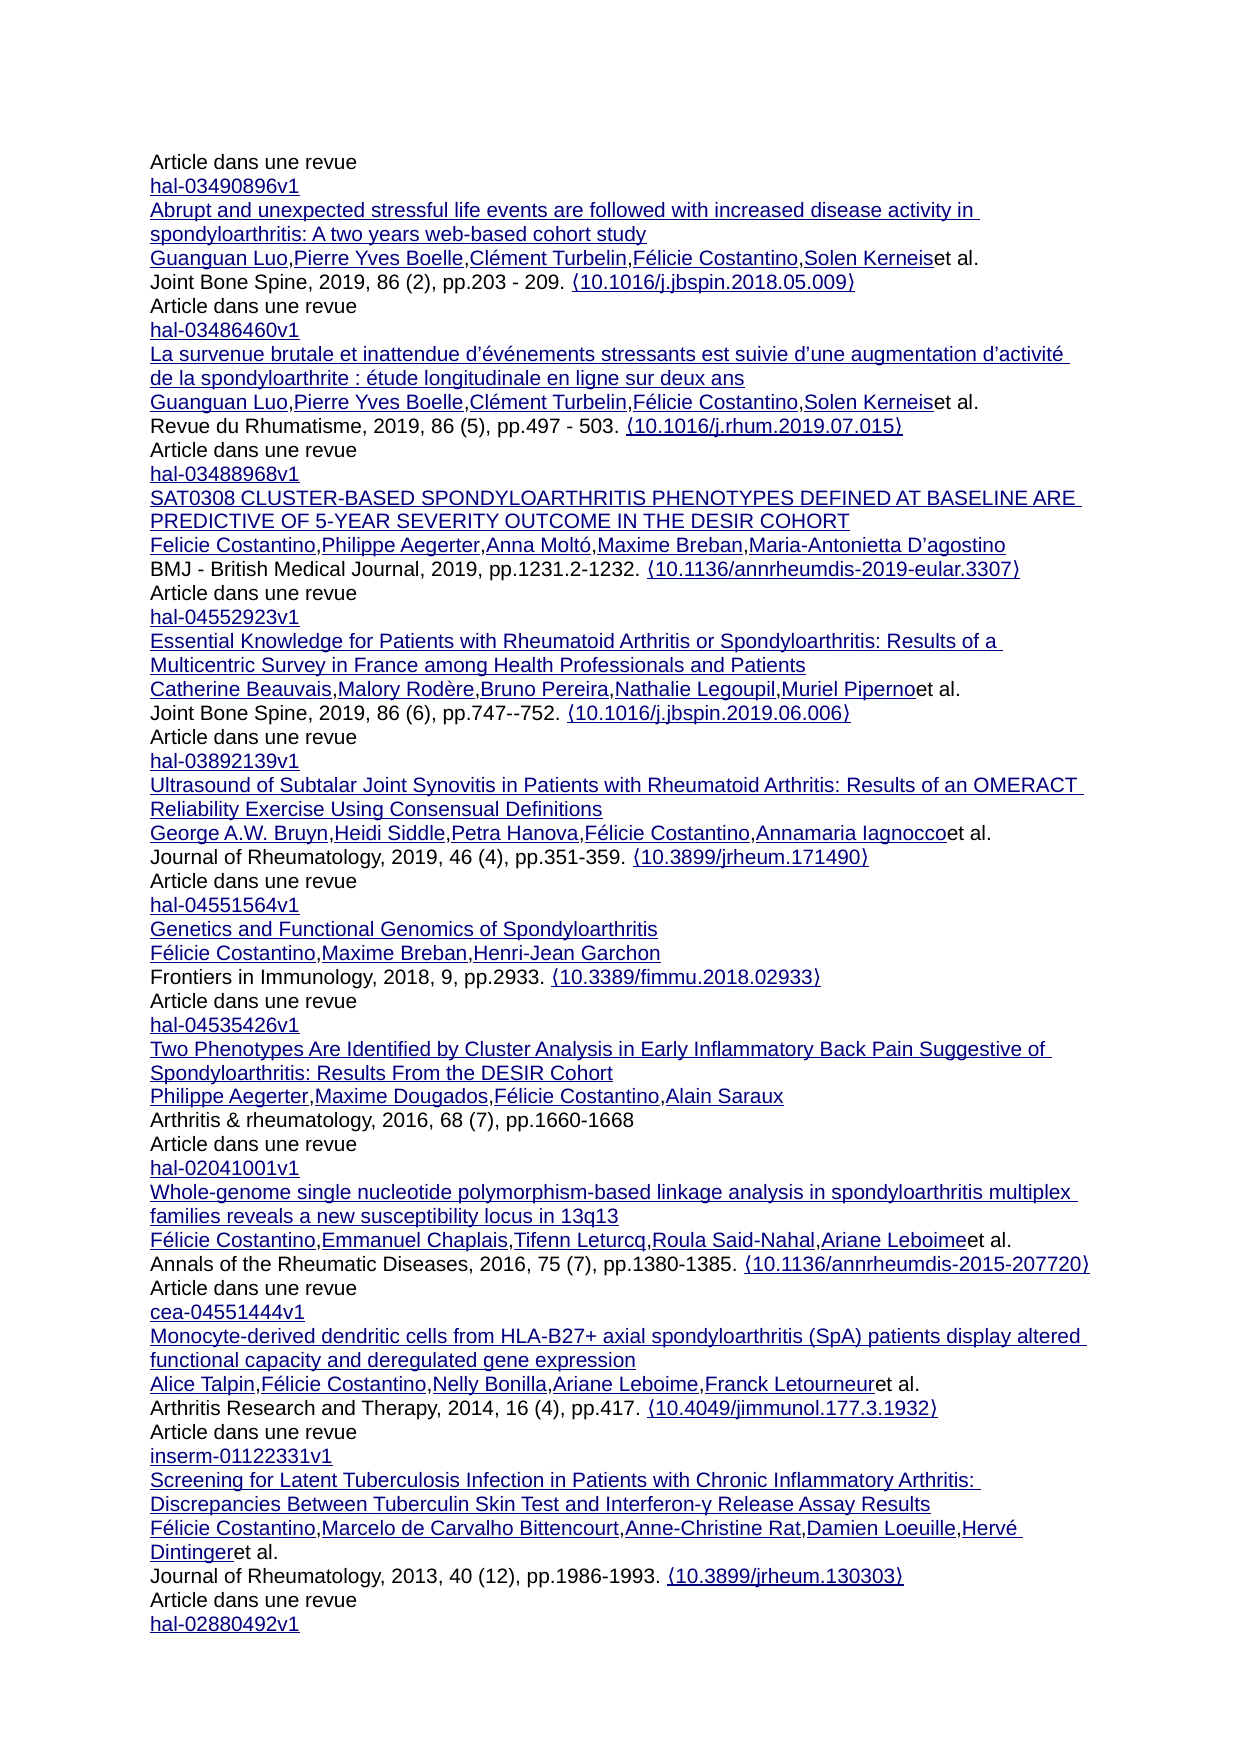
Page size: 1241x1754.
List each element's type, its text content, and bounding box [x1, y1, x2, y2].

table_cell Essential Knowledge for Patients with Rheumatoid Arthritis or Spondyloarthritis: Results of a Multicentric Survey in France among Health Professionals and Patients Catherine Beauvais,Malory Rodère,Bruno Pereira,Nathalie Legoupil,Muriel Pipernoet al. Joint Bone Spine, 2019, 86 (6), pp.747--752. ⟨10.1016/j.jbspin.2019.06.006⟩ Article dans une revue hal-03892139v1 [150, 629, 1090, 773]
table_cell La survenue brutale et inattendue d’événements stressants est suivie d’une augmentation d’activité de la spondyloarthrite : étude longitudinale en ligne sur deux ans Guanguan Luo,Pierre Yves Boelle,Clément Turbelin,Félicie Costantino,Solen Kerneiset al. Revue du Rhumatisme, 2019, 86 (5), pp.497 - 503. ⟨10.1016/j.rhum.2019.07.015⟩ Article dans une revue hal-03488968v1 [150, 342, 1090, 485]
table_cell Monocyte-derived dendritic cells from HLA-B27+ axial spondyloarthritis (SpA) patients display altered functional capacity and deregulated gene expression Alice Talpin,Félicie Costantino,Nelly Bonilla,Ariane Leboime,Franck Letourneuret al. Arthritis Research and Therapy, 2014, 16 (4), pp.417. ⟨10.4049/jimmunol.177.3.1932⟩ Article dans une revue inserm-01122331v1 [150, 1324, 1090, 1468]
table_cell Genetics and Functional Genomics of Spondyloarthritis Félicie Costantino,Maxime Breban,Henri-Jean Garchon Frontiers in Immunology, 2018, 9, pp.2933. ⟨10.3389/fimmu.2018.02933⟩ Article dans une revue hal-04535426v1 [150, 917, 1090, 1036]
table_cell Two Phenotypes Are Identified by Cluster Analysis in Early Inflammatory Back Pain Suggestive of Spondyloarthritis: Results From the DESIR Cohort Philippe Aegerter,Maxime Dougados,Félicie Costantino,Alain Saraux Arthritis & rheumatology, 2016, 68 (7), pp.1660-1668 Article dans une revue hal-02041001v1 [150, 1036, 1090, 1180]
table_cell Abrupt and unexpected stressful life events are followed with increased disease activity in spondyloarthritis: A two years web-based cohort study Guanguan Luo,Pierre Yves Boelle,Clément Turbelin,Félicie Costantino,Solen Kerneiset al. Joint Bone Spine, 2019, 86 (2), pp.203 - 209. ⟨10.1016/j.jbspin.2018.05.009⟩ Article dans une revue hal-03486460v1 [150, 198, 1090, 342]
table_cell Ultrasound of Subtalar Joint Synovitis in Patients with Rheumatoid Arthritis: Results of an OMERACT Reliability Exercise Using Consensual Definitions George A.W. Bruyn,Heidi Siddle,Petra Hanova,Félicie Costantino,Annamaria Iagnoccoet al. Journal of Rheumatology, 2019, 46 (4), pp.351-359. ⟨10.3899/jrheum.171490⟩ Article dans une revue hal-04551564v1 [150, 773, 1090, 917]
table_cell Screening for Latent Tuberculosis Infection in Patients with Chronic Inflammatory Arthritis: Discrepancies Between Tuberculin Skin Test and Interferon-γ Release Assay Results Félicie Costantino,Marcelo de Carvalho Bittencourt,Anne-Christine Rat,Damien Loeuille,Hervé Dintingeret al. Journal of Rheumatology, 2013, 40 (12), pp.1986-1993. ⟨10.3899/jrheum.130303⟩ Article dans une revue hal-02880492v1 [150, 1468, 1090, 1635]
table_cell Article dans une revue hal-03490896v1 [150, 150, 1090, 198]
table_cell SAT0308 CLUSTER-BASED SPONDYLOARTHRITIS PHENOTYPES DEFINED AT BASELINE ARE PREDICTIVE OF 5-YEAR SEVERITY OUTCOME IN THE DESIR COHORT Felicie Costantino,Philippe Aegerter,Anna Moltó,Maxime Breban,Maria-Antonietta D’agostino BMJ - British Medical Journal, 2019, pp.1231.2-1232. ⟨10.1136/annrheumdis-2019-eular.3307⟩ Article dans une revue hal-04552923v1 [150, 485, 1090, 629]
table_cell Whole-genome single nucleotide polymorphism-based linkage analysis in spondyloarthritis multiplex families reveals a new susceptibility locus in 13q13 Félicie Costantino,Emmanuel Chaplais,Tifenn Leturcq,Roula Said-Nahal,Ariane Leboimeet al. Annals of the Rheumatic Diseases, 2016, 75 (7), pp.1380-1385. ⟨10.1136/annrheumdis-2015-207720⟩ Article dans une revue cea-04551444v1 [150, 1180, 1090, 1324]
